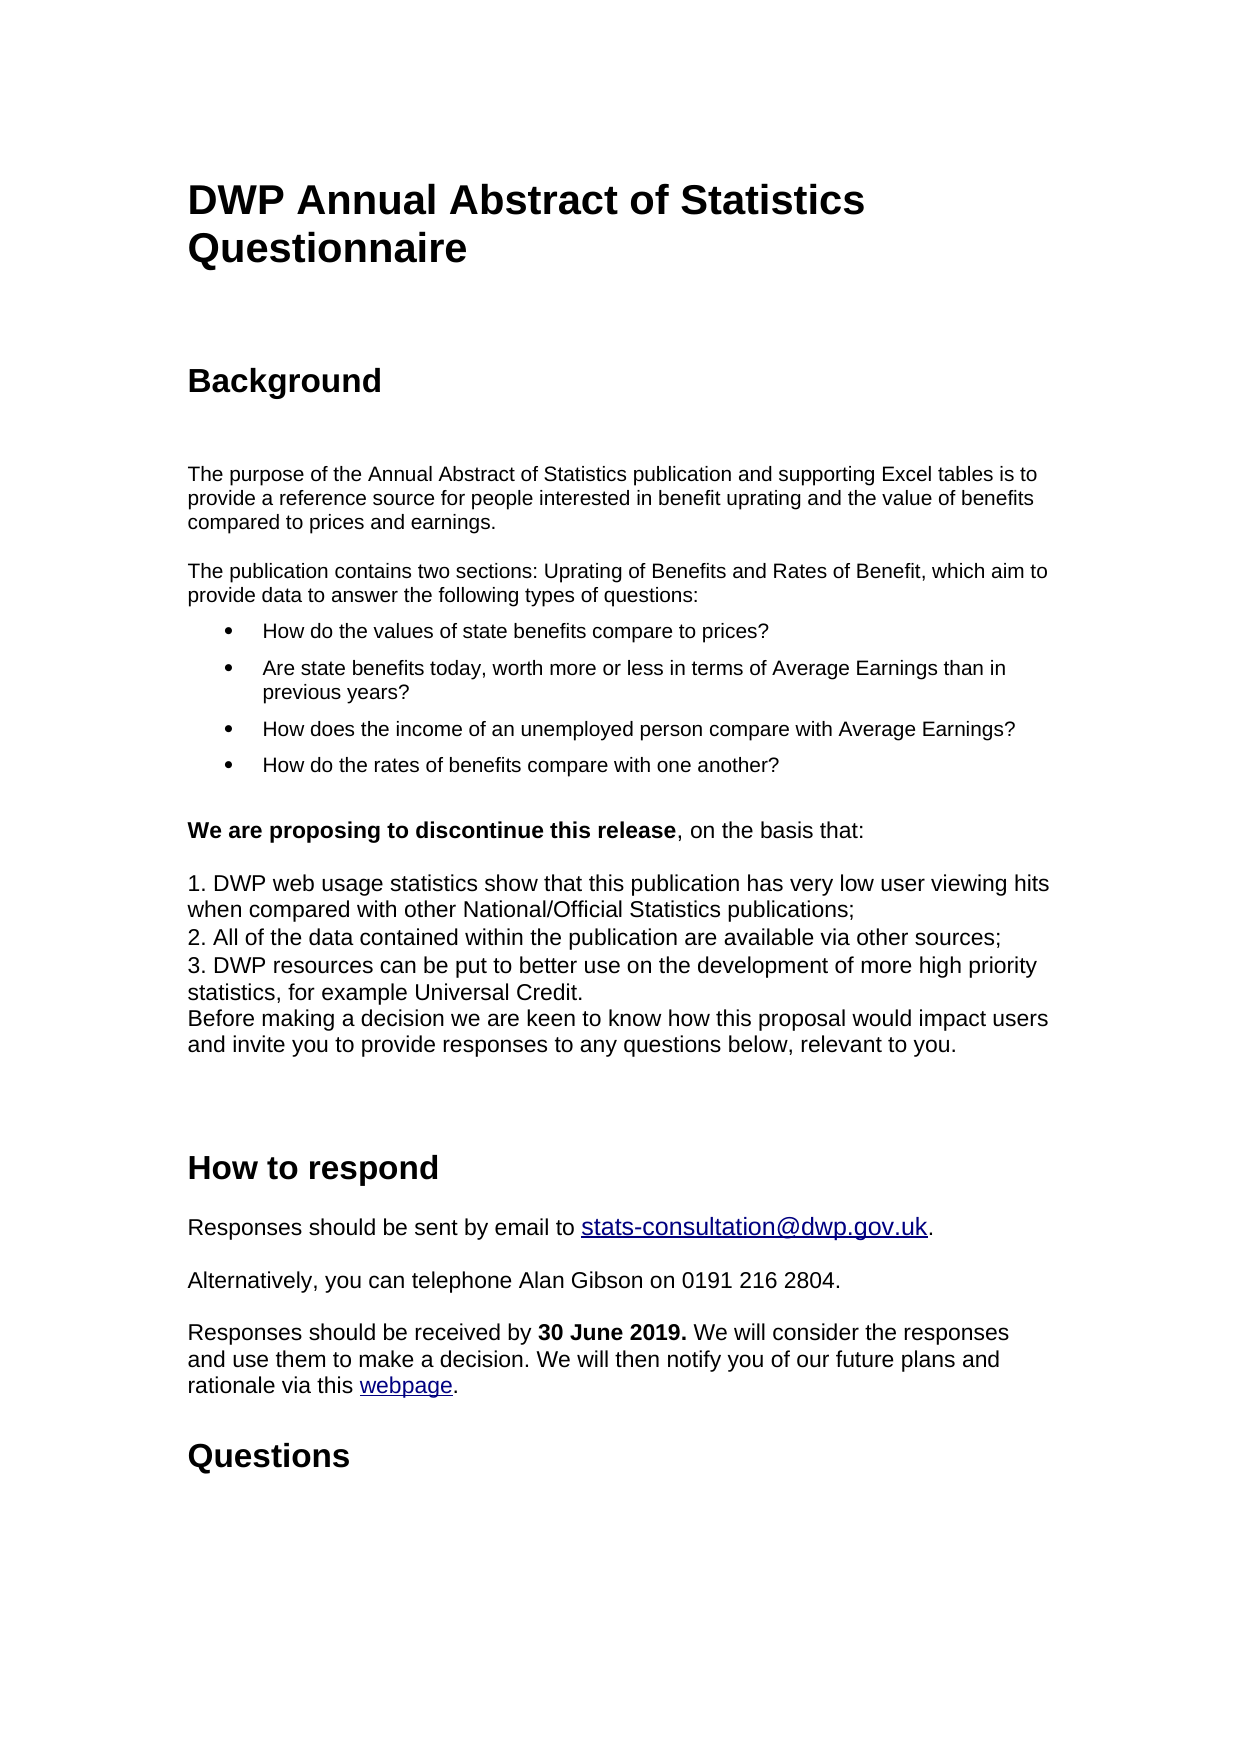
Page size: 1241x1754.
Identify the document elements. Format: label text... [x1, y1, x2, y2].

subtitle How to respond [187, 1148, 1053, 1186]
text Responses should be sent by email to stats-consultation@dwp.gov.uk. [187, 1211, 1053, 1240]
list Are state benefits today, worth more or less in terms of Average Earnings than in previous years? [225, 656, 1053, 704]
text 3. DWP resources can be put to better use on the development of more high priority statistics, for example Universal Credit. [187, 952, 1053, 1005]
text We are proposing to discontinue this release, on the basis that: [187, 816, 1053, 843]
text Before making a decision we are keen to know how this proposal would impact users and invite you to provide responses to any questions below, relevant to you. [187, 1005, 1053, 1058]
text Alternatively, you can telephone Alan Gibson on 0191 216 2804. [187, 1267, 1053, 1293]
list How do the values of state benefits compare to prices? [225, 619, 1053, 643]
list How does the income of an unemployed person compare with Average Earnings? [225, 716, 1053, 740]
subtitle DWP Annual Abstract of Statistics Questionnaire [187, 175, 1053, 271]
list How do the rates of benefits compare with one another? [225, 753, 1053, 777]
text Responses should be received by 30 June 2019. We will consider the responses and use them to make a decision. We will then notify you of our future plans and rationale via this webpage. [187, 1319, 1053, 1398]
subtitle The purpose of the Annual Abstract of Statistics publication and supporting Excel tables is to provide a reference source for people interested in benefit uprating and the value of benefits compared to prices and earnings. [187, 462, 1053, 534]
text The publication contains two sections: Uprating of Benefits and Rates of Benefit, which aim to provide data to answer the following types of questions: [187, 559, 1053, 607]
subtitle Background [187, 361, 1053, 399]
subtitle Questions [187, 1436, 1053, 1474]
text 2. All of the data contained within the publication are available via other sources; [187, 924, 1053, 951]
text 1. DWP web usage statistics show that this publication has very low user viewing hits when compared with other National/Official Statistics publications; [187, 870, 1053, 922]
